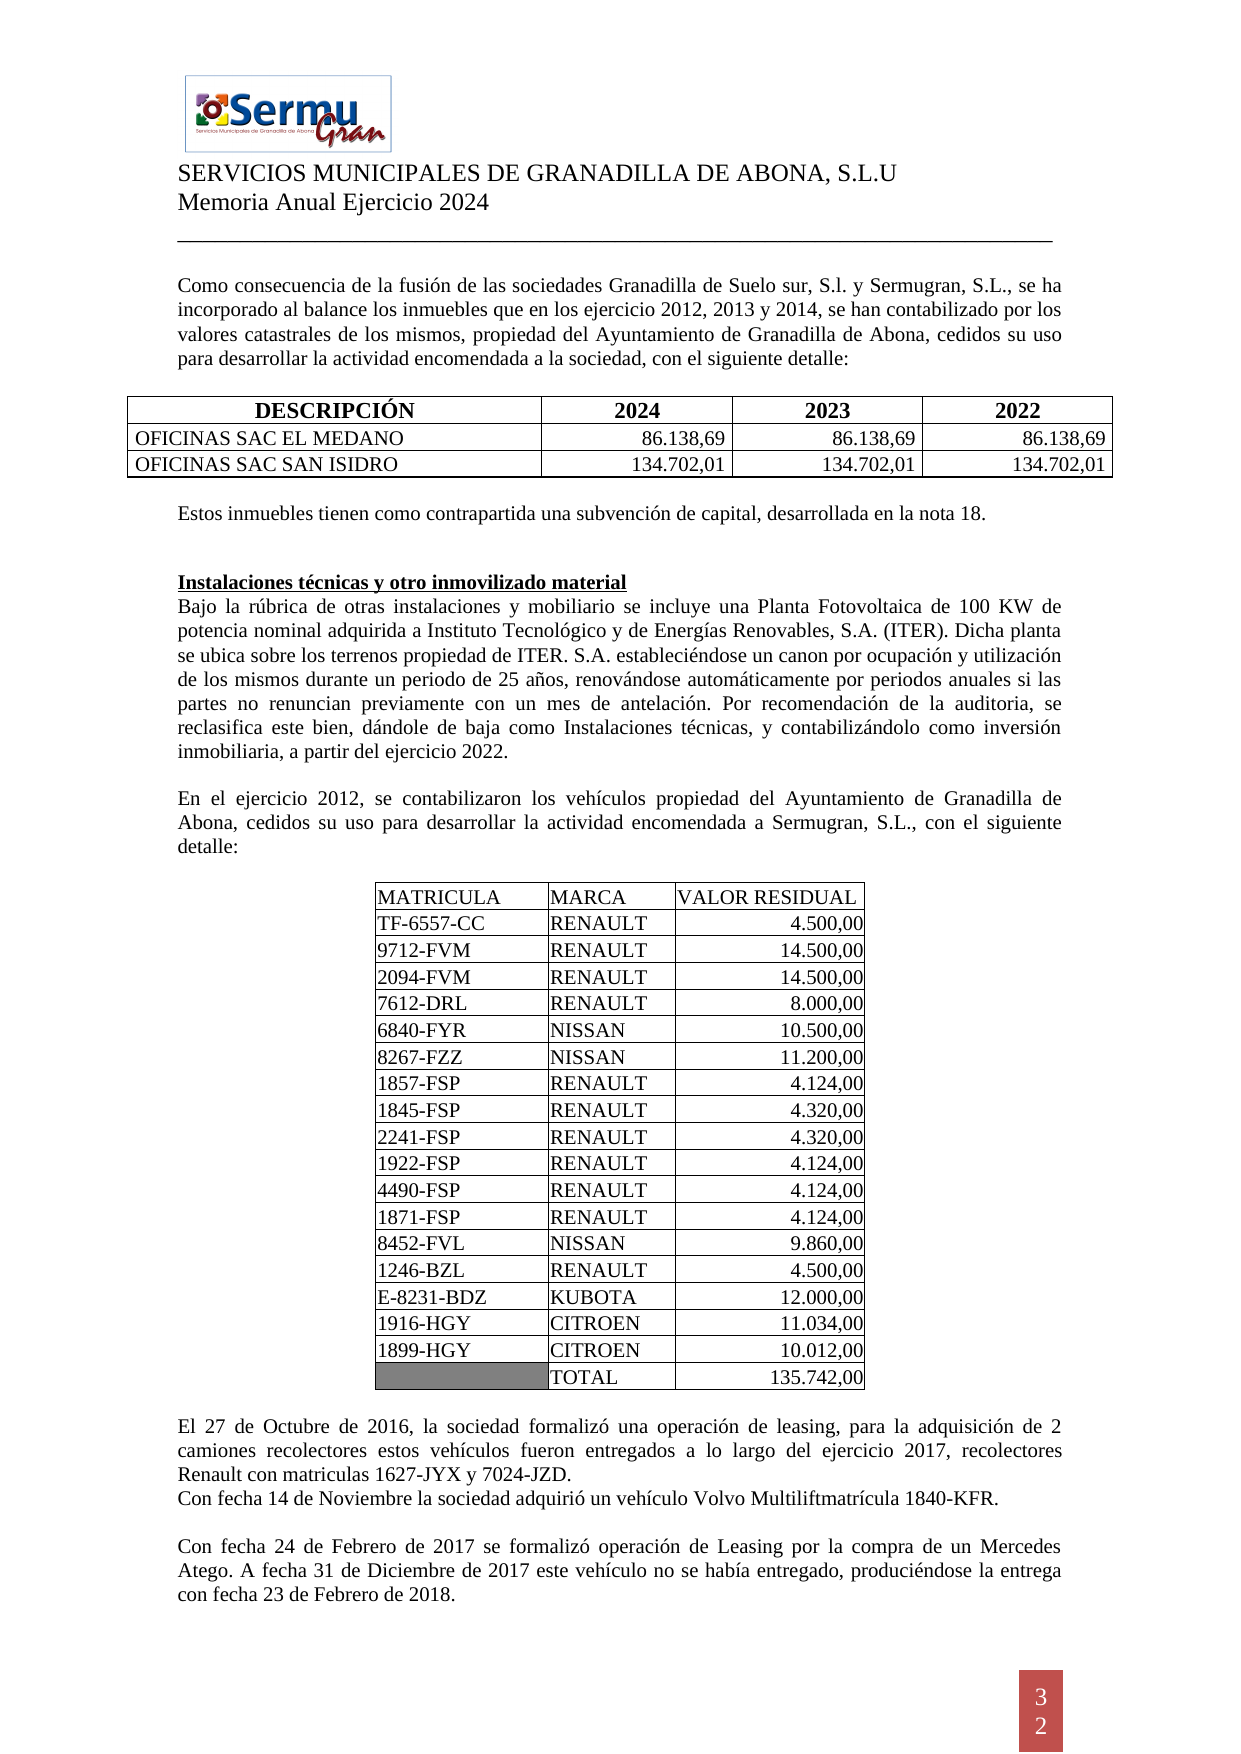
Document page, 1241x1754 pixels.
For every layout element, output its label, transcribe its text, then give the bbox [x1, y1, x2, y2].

table_cell 134.702,01 [923, 451, 1112, 476]
table_cell 1845-FSP [376, 1096, 548, 1122]
table_cell 2094-FVM [376, 963, 548, 989]
table_cell 11.200,00 [676, 1043, 864, 1069]
table_cell CITROEN [549, 1336, 675, 1362]
table_cell 135.742,00 [676, 1363, 864, 1389]
text Con fecha 14 de Noviembre la sociedad adquirió un vehículo Volvo Multiliftmatrícula 1840-KFR. [177, 1486, 1063, 1510]
table_cell 8267-FZZ [376, 1043, 548, 1069]
table_cell KUBOTA [549, 1283, 675, 1309]
text Bajo la rúbrica de otras instalaciones y mobiliario se incluye una Planta Fotovoltaica de 100 KW de potencia nominal adquirida a Instituto Tecnológico y de Energías Renovables, S.A. (ITER). Dicha planta se ubica sobre los terrenos propiedad de ITER. S.A. estableciéndose un canon por ocupación y utilización de los mismos durante un periodo de 25 años, renovándose automáticamente por periodos anuales si las partes no renuncian previamente con un mes de antelación. Por recomendación de la auditoria, se reclasifica este bien, dándole de baja como Instalaciones técnicas, y contabilizándolo como inversión inmobiliaria, a partir del ejercicio 2022. [177, 594, 1063, 763]
table_header 2024 [542, 397, 732, 423]
table_cell 1246-BZL [376, 1256, 548, 1282]
table_cell 12.000,00 [676, 1283, 864, 1309]
table_cell 4.500,00 [676, 910, 864, 935]
table_cell RENAULT [549, 910, 675, 935]
table_header VALOR RESIDUAL [676, 883, 864, 909]
table_cell 134.702,01 [542, 451, 732, 476]
table_cell RENAULT [549, 1070, 675, 1095]
table_cell TF-6557-CC [376, 910, 548, 935]
table_cell CITROEN [549, 1310, 675, 1335]
table_cell 1871-FSP [376, 1203, 548, 1229]
table_cell 4.124,00 [676, 1203, 864, 1229]
table_cell [376, 1363, 548, 1389]
table_cell RENAULT [549, 1203, 675, 1229]
table_cell RENAULT [549, 1256, 675, 1282]
table_header 2022 [923, 397, 1112, 423]
table_cell 4.124,00 [676, 1150, 864, 1175]
text Instalaciones técnicas y otro inmovilizado material [177, 570, 1063, 594]
table_cell 4.500,00 [676, 1256, 864, 1282]
text El 27 de Octubre de 2016, la sociedad formalizó una operación de leasing, para la adquisición de 2 camiones recolectores estos vehículos fueron entregados a lo largo del ejercicio 2017, recolectores Renault con matriculas 1627-JYX y 7024-JZD. [177, 1414, 1063, 1486]
table_cell 86.138,69 [923, 424, 1112, 450]
table_cell RENAULT [549, 1096, 675, 1122]
table_cell 6840-FYR [376, 1016, 548, 1042]
table_cell 8452-FVL [376, 1230, 548, 1255]
table_cell 86.138,69 [733, 424, 922, 450]
table_cell OFICINAS SAC EL MEDANO [128, 424, 541, 450]
table_header MARCA [549, 883, 675, 909]
text Estos inmuebles tienen como contrapartida una subvención de capital, desarrollada en la nota 18. [177, 500, 1063, 524]
table_cell NISSAN [549, 1016, 675, 1042]
table_cell RENAULT [549, 936, 675, 962]
table_cell 7612-DRL [376, 990, 548, 1015]
table_cell 1916-HGY [376, 1310, 548, 1335]
table_cell 134.702,01 [733, 451, 922, 476]
table_cell 4.124,00 [676, 1070, 864, 1095]
text Como consecuencia de la fusión de las sociedades Granadilla de Suelo sur, S.l. y Sermugran, S.L., se ha incorporado al balance los inmuebles que en los ejercicio 2012, 2013 y 2014, se han contabilizado por los valores catastrales de los mismos, propiedad del Ayuntamiento de Granadilla de Abona, cedidos su uso para desarrollar la actividad encomendada a la sociedad, con el siguiente detalle: [177, 273, 1063, 369]
table_cell 2241-FSP [376, 1123, 548, 1149]
table_cell RENAULT [549, 1123, 675, 1149]
table_cell 9.860,00 [676, 1230, 864, 1255]
table_cell OFICINAS SAC SAN ISIDRO [128, 451, 541, 476]
table_cell RENAULT [549, 990, 675, 1015]
table_cell E-8231-BDZ [376, 1283, 548, 1309]
table_cell 1899-HGY [376, 1336, 548, 1362]
text En el ejercicio 2012, se contabilizaron los vehículos propiedad del Ayuntamiento de Granadilla de Abona, cedidos su uso para desarrollar la actividad encomendada a Sermugran, S.L., con el siguiente detalle: [177, 786, 1063, 858]
table_cell RENAULT [549, 1176, 675, 1202]
table_header DESCRIPCIÓN [128, 397, 541, 423]
table_header 2023 [733, 397, 922, 423]
table_cell NISSAN [549, 1230, 675, 1255]
table_cell 14.500,00 [676, 963, 864, 989]
table_cell 11.034,00 [676, 1310, 864, 1335]
picture [177, 70, 399, 159]
table_cell 1857-FSP [376, 1070, 548, 1095]
table_cell 4490-FSP [376, 1176, 548, 1202]
table_cell 9712-FVM [376, 936, 548, 962]
table_cell 10.500,00 [676, 1016, 864, 1042]
table_cell RENAULT [549, 1150, 675, 1175]
table_cell 8.000,00 [676, 990, 864, 1015]
table_cell 4.320,00 [676, 1123, 864, 1149]
table_cell 10.012,00 [676, 1336, 864, 1362]
table_cell 14.500,00 [676, 936, 864, 962]
table_cell NISSAN [549, 1043, 675, 1069]
text Con fecha 24 de Febrero de 2017 se formalizó operación de Leasing por la compra de un Mercedes Atego. A fecha 31 de Diciembre de 2017 este vehículo no se había entregado, produciéndose la entrega con fecha 23 de Febrero de 2018. [177, 1534, 1063, 1606]
table_header MATRICULA [376, 883, 548, 909]
table_cell 1922-FSP [376, 1150, 548, 1175]
table_cell RENAULT [549, 963, 675, 989]
table_cell 4.320,00 [676, 1096, 864, 1122]
table_cell TOTAL [549, 1363, 675, 1389]
table_cell 4.124,00 [676, 1176, 864, 1202]
table_cell 86.138,69 [542, 424, 732, 450]
